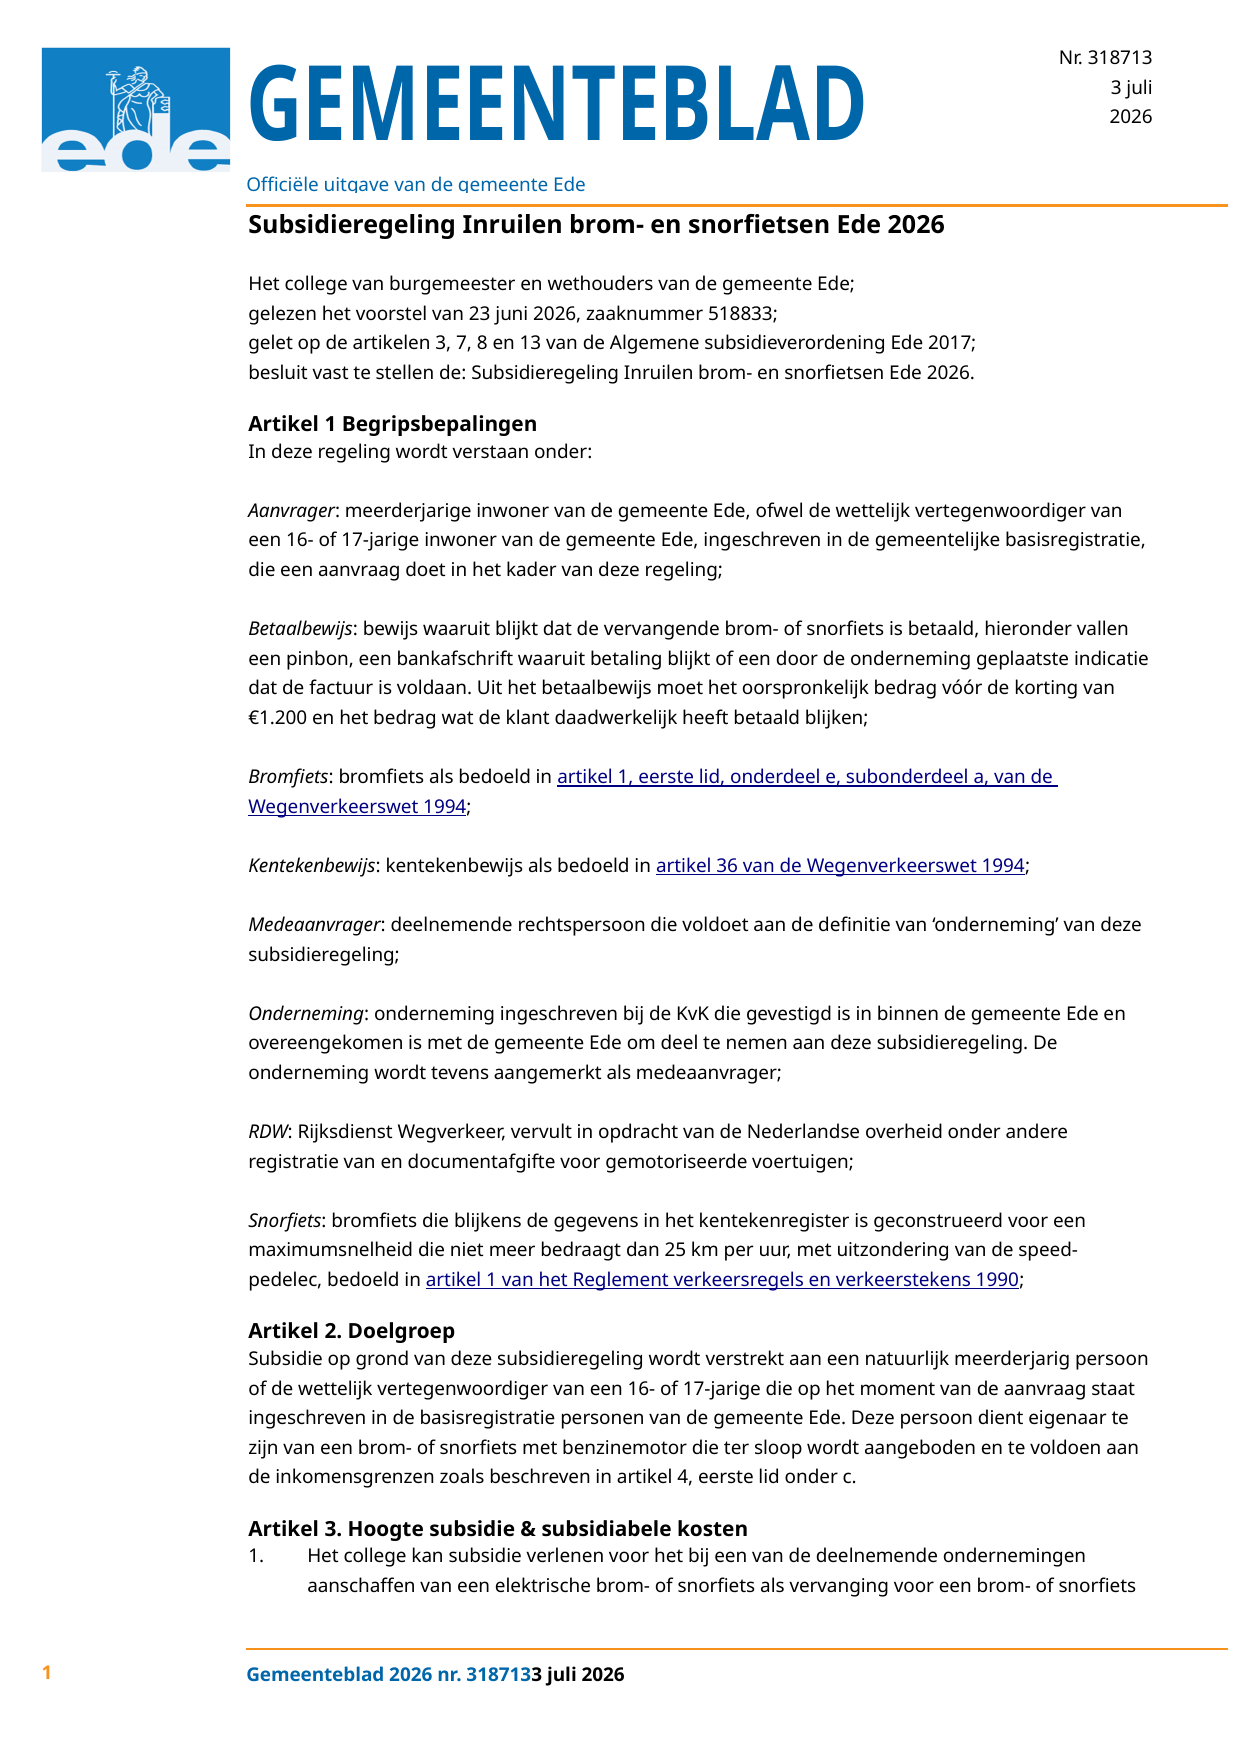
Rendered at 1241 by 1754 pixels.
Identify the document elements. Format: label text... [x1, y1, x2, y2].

text gelet op de artikelen 3, 7, 8 en 13 van de Algemene subsidieverordening Ede 2017; [248, 329, 1152, 355]
list Het college kan subsidie verlenen voor het bij een van de deelnemende ondernemingen aanschaffen van een elektrische brom- of snorfiets als vervanging voor een brom- of snorfiets [248, 1542, 1152, 1598]
text gelezen het voorstel van 23 juni 2026, zaaknummer 518833; [248, 300, 1152, 326]
text Het college van burgemeester en wethouders van de gemeente Ede; [248, 270, 1152, 296]
text Medeaanvrager: deelnemende rechtspersoon die voldoet aan de definitie van ‘onderneming’ van deze subsidieregeling; [248, 911, 1152, 967]
text Artikel 3. Hoogte subsidie & subsidiabele kosten [248, 1514, 1152, 1542]
text Kentekenbewijs: kentekenbewijs als bedoeld in artikel 36 van de Wegenverkeerswet 1994; [248, 852, 1152, 878]
text Aanvrager: meerderjarige inwoner van de gemeente Ede, ofwel de wettelijk vertegenwoordiger van een 16- of 17-jarige inwoner van de gemeente Ede, ingeschreven in de gemeentelijke basisregistratie, die een aanvraag doet in het kader van deze regeling; [248, 497, 1152, 582]
text Bromfiets: bromfiets als bedoeld in artikel 1, eerste lid, onderdeel e, subonderdeel a, van de Wegenverkeerswet 1994; [248, 763, 1152, 819]
text Artikel 2. Doelgroep [248, 1317, 1152, 1345]
picture [41, 47, 231, 172]
text Artikel 1 Begripsbepalingen [248, 409, 1152, 438]
text RDW: Rijksdienst Wegverkeer, vervult in opdracht van de Nederlandse overheid onder andere registratie van en documentafgifte voor gemotoriseerde voertuigen; [248, 1118, 1152, 1174]
text Subsidieregeling Inruilen brom- en snorfietsen Ede 2026 [248, 207, 1152, 241]
text In deze regeling wordt verstaan onder: [248, 438, 1152, 464]
text Betaalbewijs: bewijs waaruit blijkt dat de vervangende brom- of snorfiets is betaald, hieronder vallen een pinbon, een bankafschrift waaruit betaling blijkt of een door de onderneming geplaatste indicatie dat de factuur is voldaan. Uit het betaalbewijs moet het oorspronkelijk bedrag vóór de korting van €1.200 en het bedrag wat de klant daadwerkelijk heeft betaald blijken; [248, 615, 1152, 730]
text besluit vast te stellen de: Subsidieregeling Inruilen brom- en snorfietsen Ede 2026. [248, 359, 1152, 385]
text Onderneming: onderneming ingeschreven bij de KvK die gevestigd is in binnen de gemeente Ede en overeengekomen is met de gemeente Ede om deel te nemen aan deze subsidieregeling. De onderneming wordt tevens aangemerkt als medeaanvrager; [248, 1000, 1152, 1085]
text Snorfiets: bromfiets die blijkens de gegevens in het kentekenregister is geconstrueerd voor een maximumsnelheid die niet meer bedraagt dan 25 km per uur, met uitzondering van de speed-pedelec, bedoeld in artikel 1 van het Reglement verkeersregels en verkeerstekens 1990; [248, 1207, 1152, 1292]
text Subsidie op grond van deze subsidieregeling wordt verstrekt aan een natuurlijk meerderjarig persoon of de wettelijk vertegenwoordiger van een 16- of 17-jarige die op het moment van de aanvraag staat ingeschreven in de basisregistratie personen van de gemeente Ede. Deze persoon dient eigenaar te zijn van een brom- of snorfiets met benzinemotor die ter sloop wordt aangeboden en te voldoen aan de inkomensgrenzen zoals beschreven in artikel 4, eerste lid onder c. [248, 1345, 1152, 1489]
